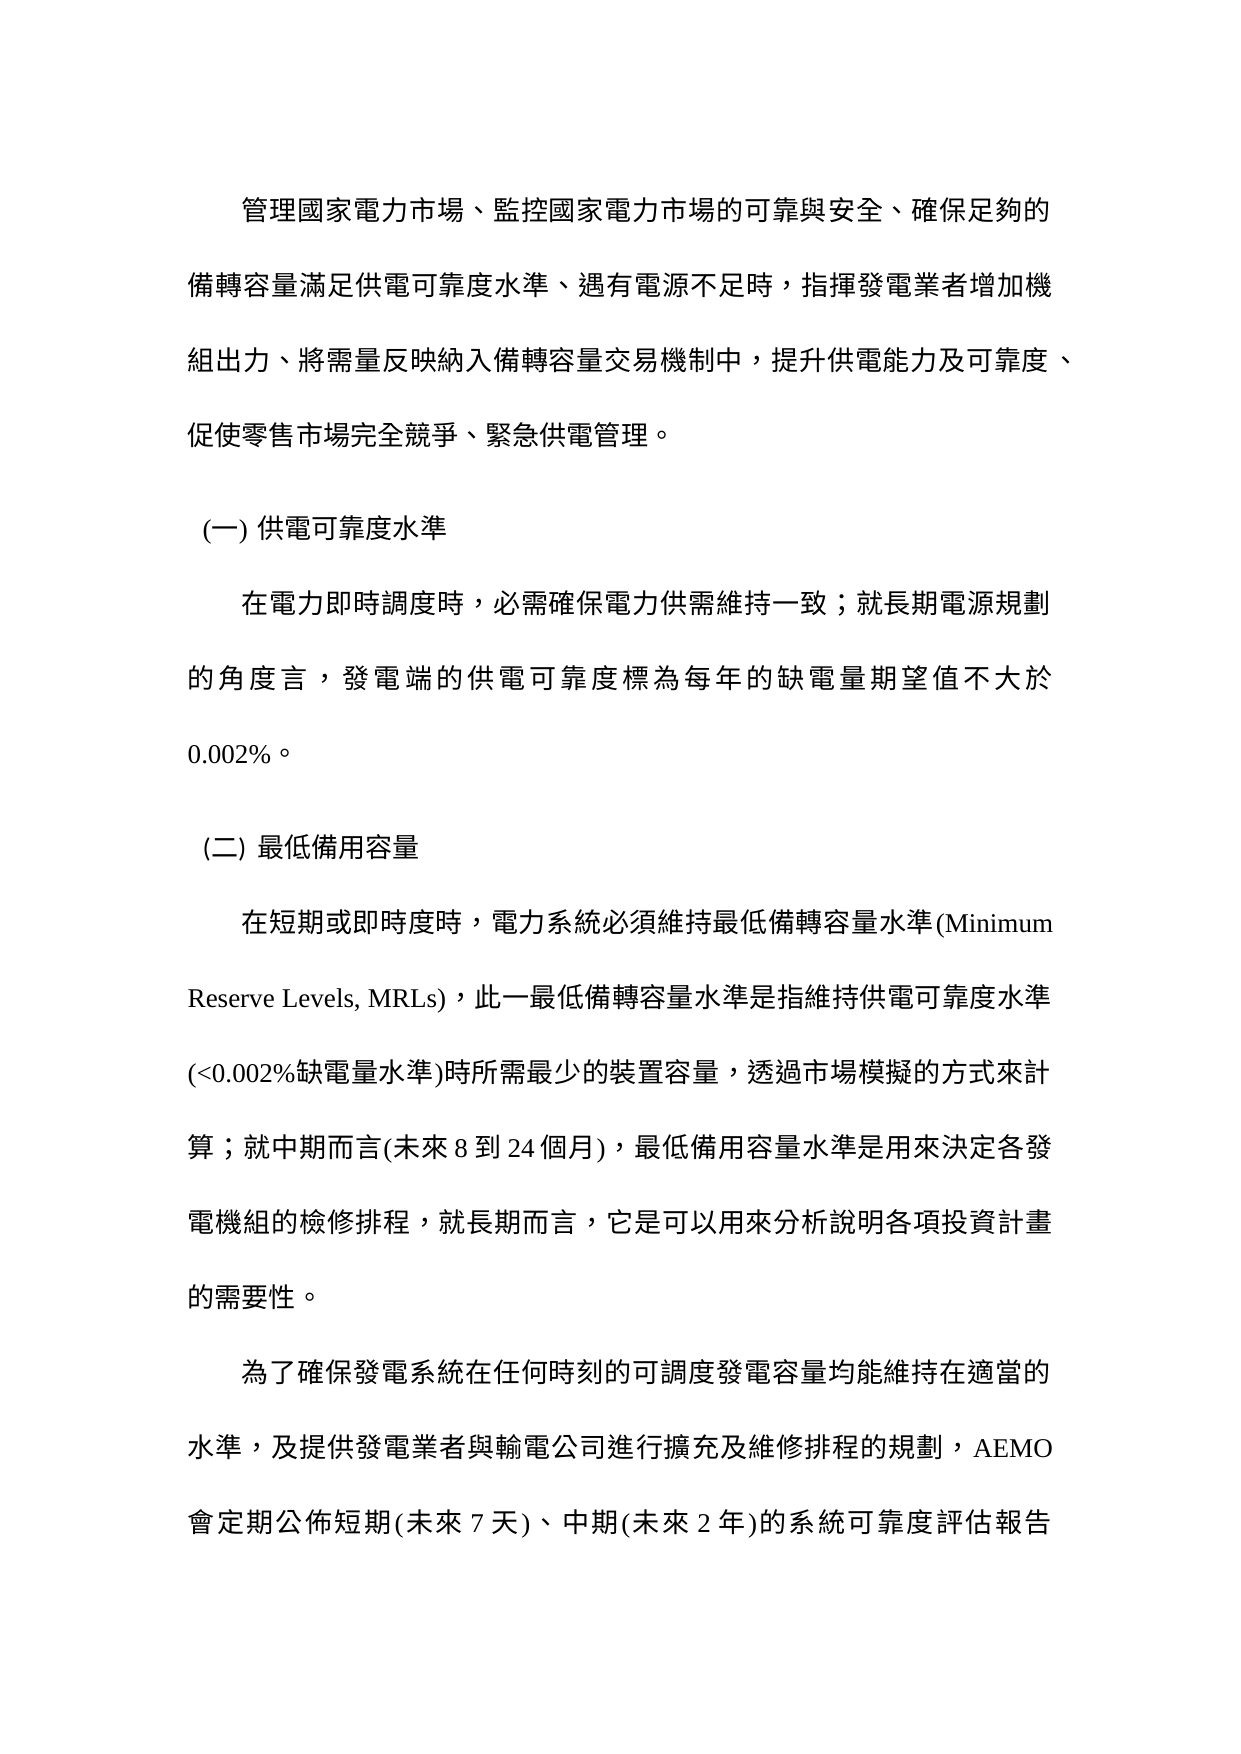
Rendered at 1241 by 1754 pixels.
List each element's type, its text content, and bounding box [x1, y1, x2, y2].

text 管理國家電力市場、監控國家電力市場的可靠與安全、確保足夠的備轉容量滿足供電可靠度水準、遇有電源不足時，指揮發電業者增加機組出力、將需量反映納入備轉容量交易機制中，提升供電能力及可靠度、促使零售市場完全競爭、緊急供電管理。 [187, 164, 1053, 464]
text 在短期或即時度時，電力系統必須維持最低備轉容量水準(Minimum Reserve Levels, MRLs)，此一最低備轉容量水準是指維持供電可靠度水準(<0.002%缺電量水準)時所需最少的裝置容量，透過市場模擬的方式來計算；就中期而言(未來8到24個月)，最低備用容量水準是用來決定各發電機組的檢修排程，就長期而言，它是可以用來分析說明各項投資計畫的需要性。 [187, 877, 1053, 1327]
text 為了確保發電系統在任何時刻的可調度發電容量均能維持在適當的水準，及提供發電業者與輸電公司進行擴充及維修排程的規劃，AEMO會定期公佈短期(未來7天)、中期(未來2年)的系統可靠度評估報告 [187, 1327, 1053, 1552]
text 在電力即時調度時，必需確保電力供需維持一致；就長期電源規劃的角度言，發電端的供電可靠度標為每年的缺電量期望值不大於0.002%。 [187, 558, 1053, 783]
list 最低備用容量 [202, 802, 1036, 877]
list 供電可靠度水準 [202, 483, 1036, 558]
